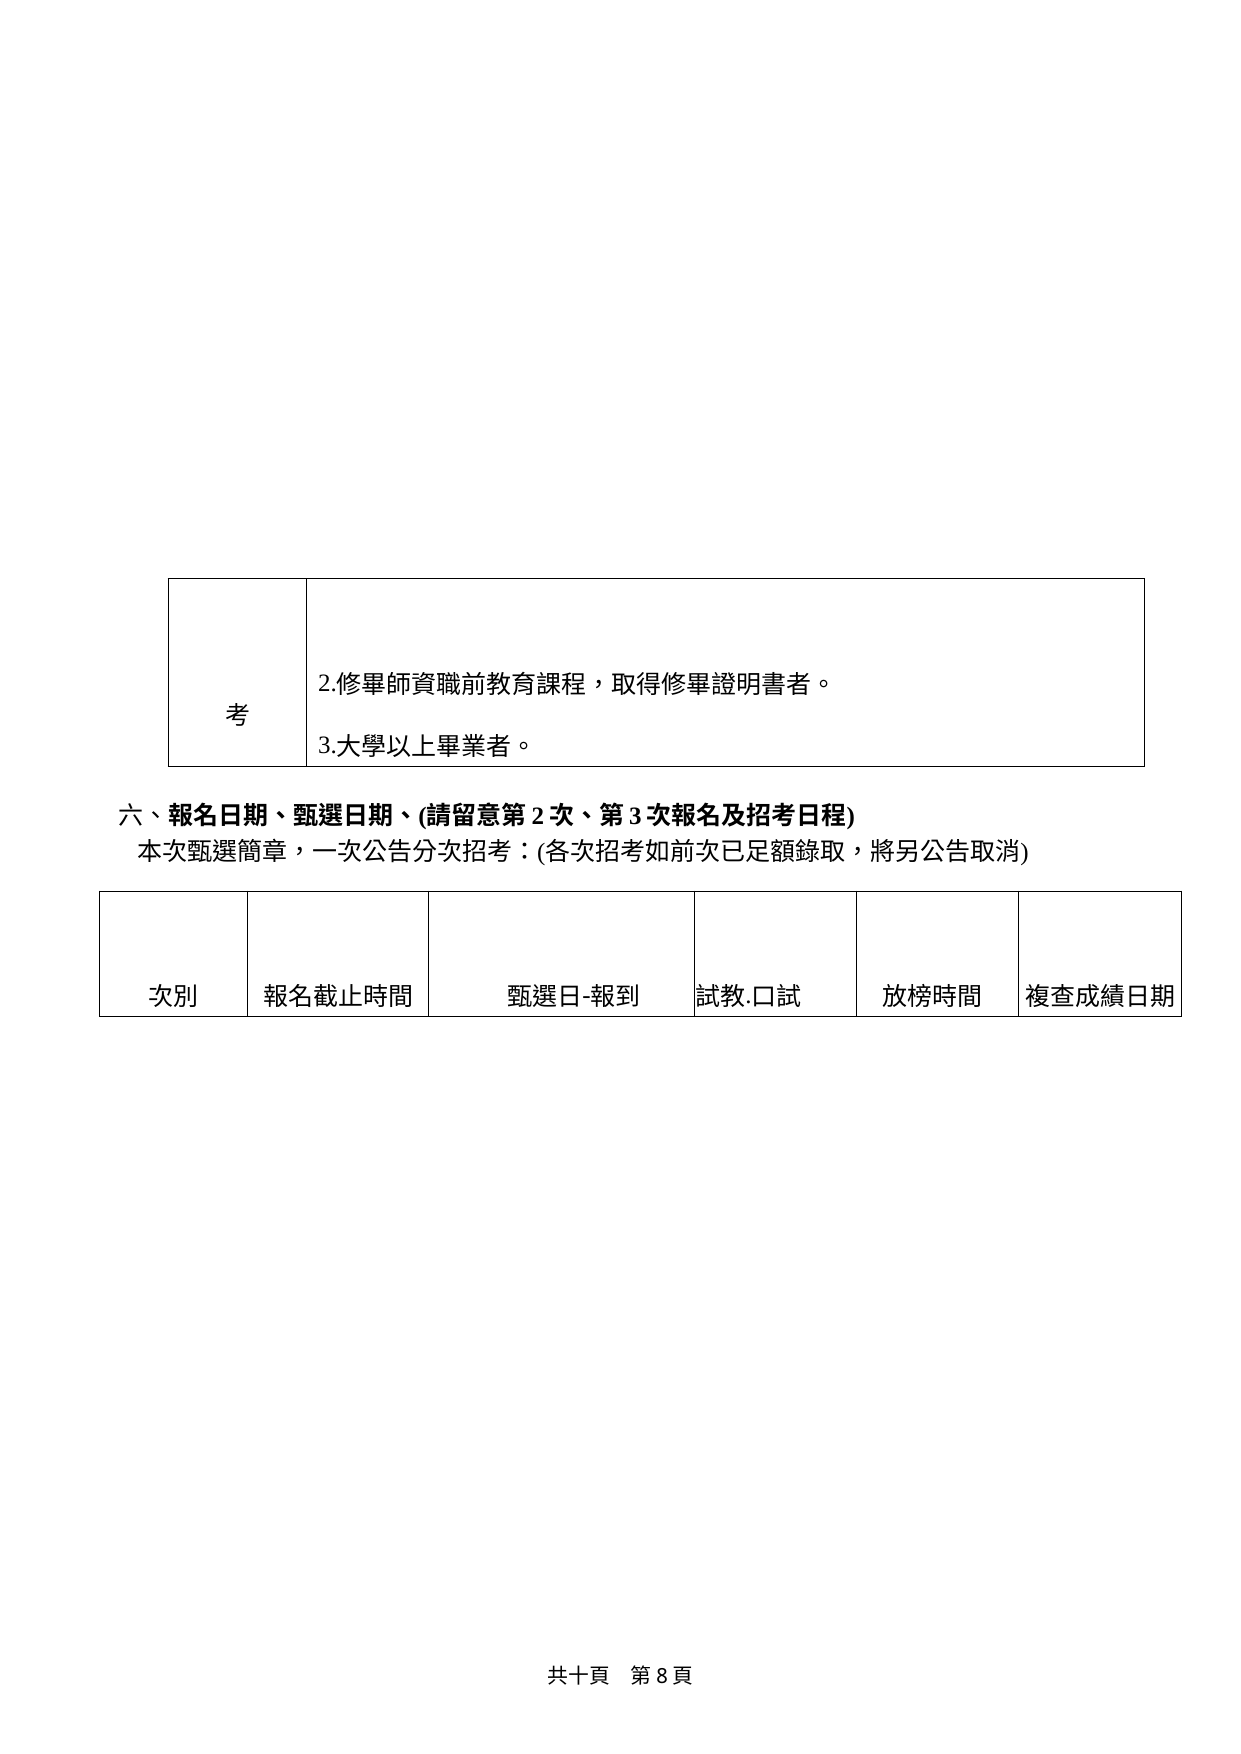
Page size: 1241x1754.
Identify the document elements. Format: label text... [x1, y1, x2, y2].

text 本次甄選簡章，一次公告分次招考：(各次招考如前次已足額錄取，將另公告取消) [118, 832, 1122, 868]
table_header 報名截止時間 [248, 892, 428, 1016]
table_header 試教.口試 [695, 892, 856, 1016]
table_header 次別 [100, 892, 247, 1016]
table_header 複查成績日期 [1019, 892, 1181, 1016]
table_cell 2.修畢師資職前教育課程，取得修畢證明書者。 3.大學以上畢業者。 [307, 579, 1144, 766]
text 六、報名日期、甄選日期、(請留意第2次、第3次報名及招考日程) [118, 795, 1122, 832]
table_cell 考 [169, 579, 306, 766]
table_header 甄選日-報到 [429, 892, 694, 1016]
table_header 放榜時間 [857, 892, 1018, 1016]
